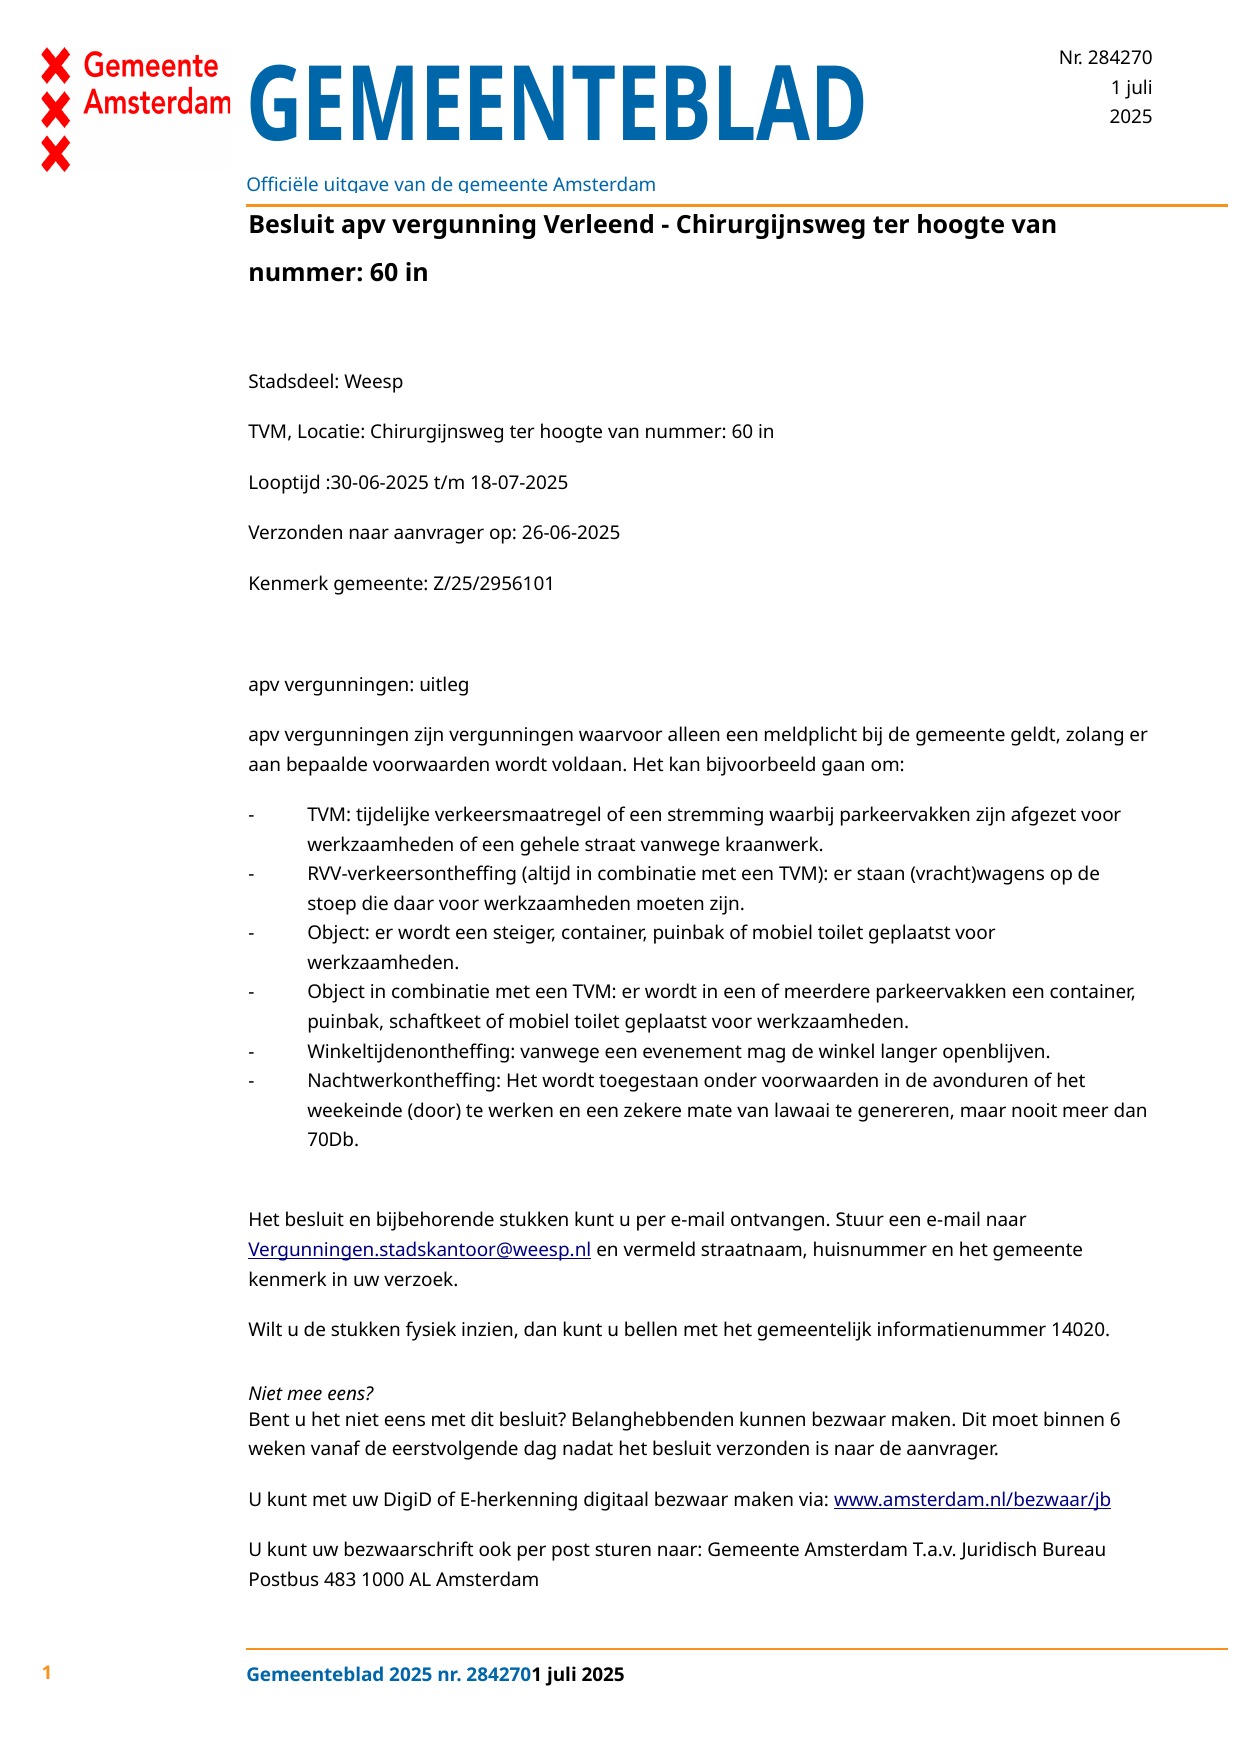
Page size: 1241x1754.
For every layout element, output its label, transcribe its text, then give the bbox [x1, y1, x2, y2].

text Bent u het niet eens met dit besluit? Belanghebbenden kunnen bezwaar maken. Dit moet binnen 6 weken vanaf de eerstvolgende dag nadat het besluit verzonden is naar de aanvrager. [248, 1406, 1152, 1461]
text apv vergunningen zijn vergunningen waarvoor alleen een meldplicht bij de gemeente geldt, zolang er aan bepaalde voorwaarden wordt voldaan. Het kan bijvoorbeeld gaan om: [248, 721, 1152, 777]
list Object: er wordt een steiger, container, puinbak of mobiel toilet geplaatst voor werkzaamheden. [248, 919, 1152, 975]
list RVV-verkeersontheffing (altijd in combinatie met een TVM): er staan (vracht)wagens op de stoep die daar voor werkzaamheden moeten zijn. [248, 860, 1152, 916]
text apv vergunningen: uitleg [248, 671, 1152, 697]
text Looptijd :30-06-2025 t/m 18-07-2025 [248, 469, 1152, 495]
text Besluit apv vergunning Verleend - Chirurgijnsweg ter hoogte van nummer: 60 in [248, 207, 1152, 288]
text Verzonden naar aanvrager op: 26-06-2025 [248, 519, 1152, 545]
list Nachtwerkontheffing: Het wordt toegestaan onder voorwaarden in de avonduren of het weekeinde (door) te werken en een zekere mate van lawaai te genereren, maar nooit meer dan 70Db. [248, 1067, 1152, 1152]
text U kunt uw bezwaarschrift ook per post sturen naar: Gemeente Amsterdam T.a.v. Juridisch Bureau Postbus 483 1000 AL Amsterdam [248, 1536, 1152, 1592]
text Kenmerk gemeente: Z/25/2956101 [248, 570, 1152, 596]
text Niet mee eens? [248, 1380, 1152, 1406]
list TVM: tijdelijke verkeersmaatregel of een stremming waarbij parkeervakken zijn afgezet voor werkzaamheden of een gehele straat vanwege kraanwerk. [248, 801, 1152, 857]
list Winkeltijdenontheffing: vanwege een evenement mag de winkel langer openblijven. [248, 1038, 1152, 1064]
text U kunt met uw DigiD of E-herkenning digitaal bezwaar maken via: www.amsterdam.nl/bezwaar/jb [248, 1486, 1152, 1512]
picture [41, 47, 231, 172]
text Wilt u de stukken fysiek inzien, dan kunt u bellen met het gemeentelijk informatienummer 14020. [248, 1316, 1152, 1342]
text Het besluit en bijbehorende stukken kunt u per e-mail ontvangen. Stuur een e-mail naar Vergunningen.stadskantoor@weesp.nl en vermeld straatnaam, huisnummer en het gemeente kenmerk in uw verzoek. [248, 1207, 1152, 1292]
text Stadsdeel: Weesp [248, 368, 1152, 394]
list Object in combinatie met een TVM: er wordt in een of meerdere parkeervakken een container, puinbak, schaftkeet of mobiel toilet geplaatst voor werkzaamheden. [248, 979, 1152, 1034]
text TVM, Locatie: Chirurgijnsweg ter hoogte van nummer: 60 in [248, 419, 1152, 444]
